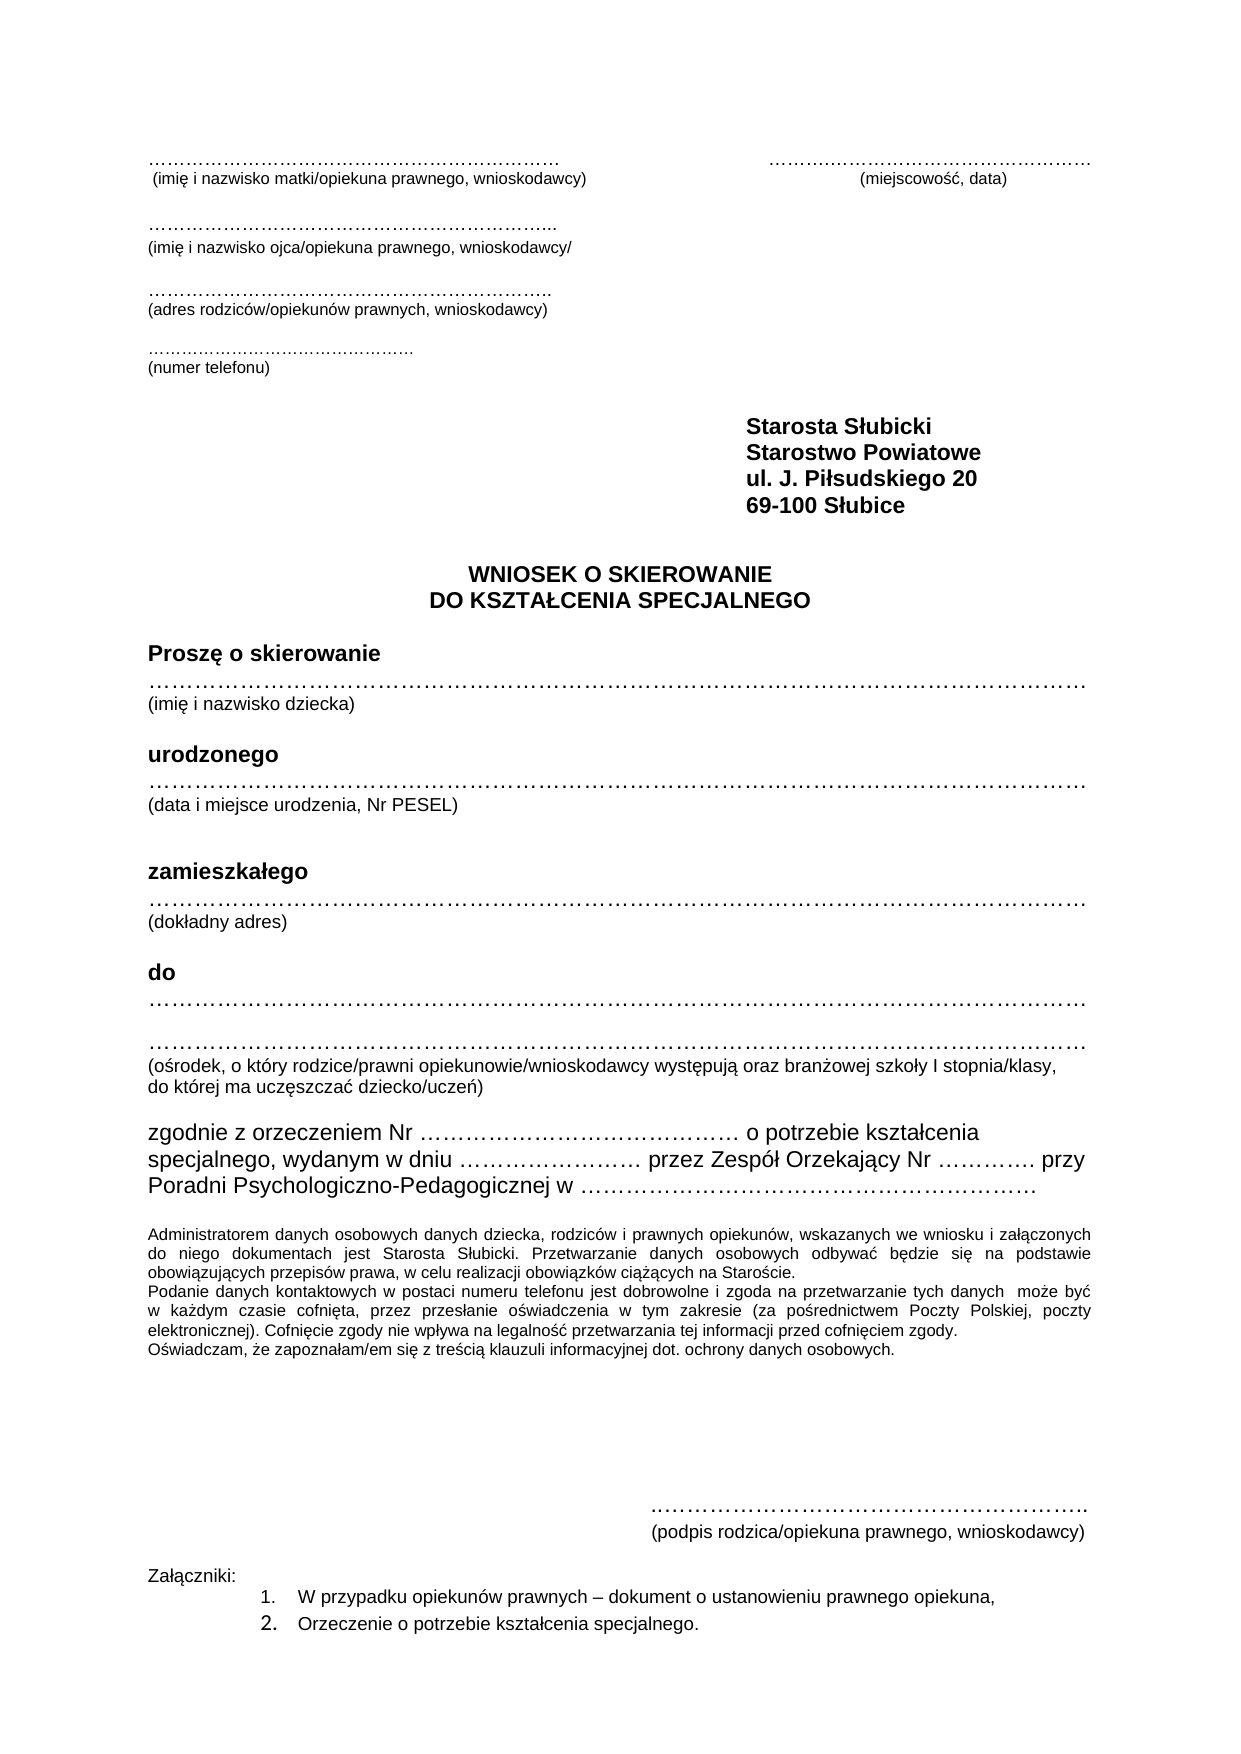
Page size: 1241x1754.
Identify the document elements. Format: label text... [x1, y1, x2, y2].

text Starostwo Powiatowe [148, 439, 1093, 465]
text (ośrodek, o który rodzice/prawni opiekunowie/wnioskodawcy występują oraz branżowej szkoły I stopnia/klasy, do której ma uczęszczać dziecko/uczeń) [148, 1054, 1093, 1098]
text zgodnie z orzeczeniem Nr …………………………………… o potrzebie kształcenia specjalnego, wydanym w dniu …………………… przez Zespół Orzekający Nr …………. przy Poradni Psychologiczno-Pedagogicznej w …………………………………………………… [148, 1119, 1093, 1198]
text urodzonego [148, 741, 1093, 767]
list Orzeczenie o potrzebie kształcenia specjalnego. [260, 1608, 1093, 1636]
text ………………………………………… [148, 338, 1093, 358]
list W przypadku opiekunów prawnych – dokument o ustanowieniu prawnego opiekuna, [260, 1586, 1093, 1608]
text do [148, 959, 1093, 985]
text …………………………………………………………………………………………………………… [148, 667, 1093, 693]
text (imię i nazwisko ojca/opiekuna prawnego, wnioskodawcy/ [148, 238, 1093, 257]
text (dokładny adres) [148, 911, 1093, 932]
text …………………………………………………………………………………………………………… [148, 767, 1093, 793]
text Administratorem danych osobowych danych dziecka, rodziców i prawnych opiekunów, wskazanych we wniosku i załączonych do niego dokumentach jest Starosta Słubicki. Przetwarzanie danych osobowych odbywać będzie się na podstawie obowiązujących przepisów prawa, w celu realizacji obowiązków ciążących na Staroście. [148, 1224, 1093, 1282]
text ………………………………………………………... [148, 213, 1093, 235]
text ………………………………………………………… ……….…………………………………… [148, 148, 1093, 169]
text (podpis rodzica/opiekuna prawnego, wnioskodawcy) [148, 1517, 1093, 1543]
text (numer telefonu) [148, 358, 1093, 377]
text WNIOSEK O SKIEROWANIE [148, 561, 1093, 587]
text (imię i nazwisko dziecka) [148, 693, 1093, 714]
text (data i miejsce urodzenia, Nr PESEL) [148, 793, 1093, 815]
text Załączniki: [148, 1565, 1093, 1586]
text (imię i nazwisko matki/opiekuna prawnego, wnioskodawcy) (miejscowość, data) [148, 169, 1093, 188]
text ..……………………………………………….. [148, 1491, 1093, 1517]
text …………………………………………………………………………………………………………… [148, 1028, 1093, 1054]
text Podanie danych kontaktowych w postaci numeru telefonu jest dobrowolne i zgoda na przetwarzanie tych danych może być w każdym czasie cofnięta, przez przesłanie oświadczenia w tym zakresie (za pośrednictwem Poczty Polskiej, poczty elektronicznej). Cofnięcie zgody nie wpływa na legalność przetwarzania tej informacji przed cofnięciem zgody. [148, 1282, 1093, 1339]
text Proszę o skierowanie [148, 640, 1093, 667]
text ……………………………………………………….. [148, 279, 1093, 300]
text Oświadczam, że zapoznałam/em się z treścią klauzuli informacyjnej dot. ochrony danych osobowych. [148, 1339, 1093, 1359]
text …………………………………………………………………………………………………………… [148, 985, 1093, 1011]
text …………………………………………………………………………………………………………… [148, 884, 1093, 911]
text 69-100 Słubice [148, 492, 1093, 518]
text Starosta Słubicki [148, 413, 1093, 439]
text DO KSZTAŁCENIA SPECJALNEGO [148, 587, 1093, 614]
text zamieszkałego [148, 858, 1093, 884]
text ul. J. Piłsudskiego 20 [148, 465, 1093, 492]
text (adres rodziców/opiekunów prawnych, wnioskodawcy) [148, 300, 1093, 319]
